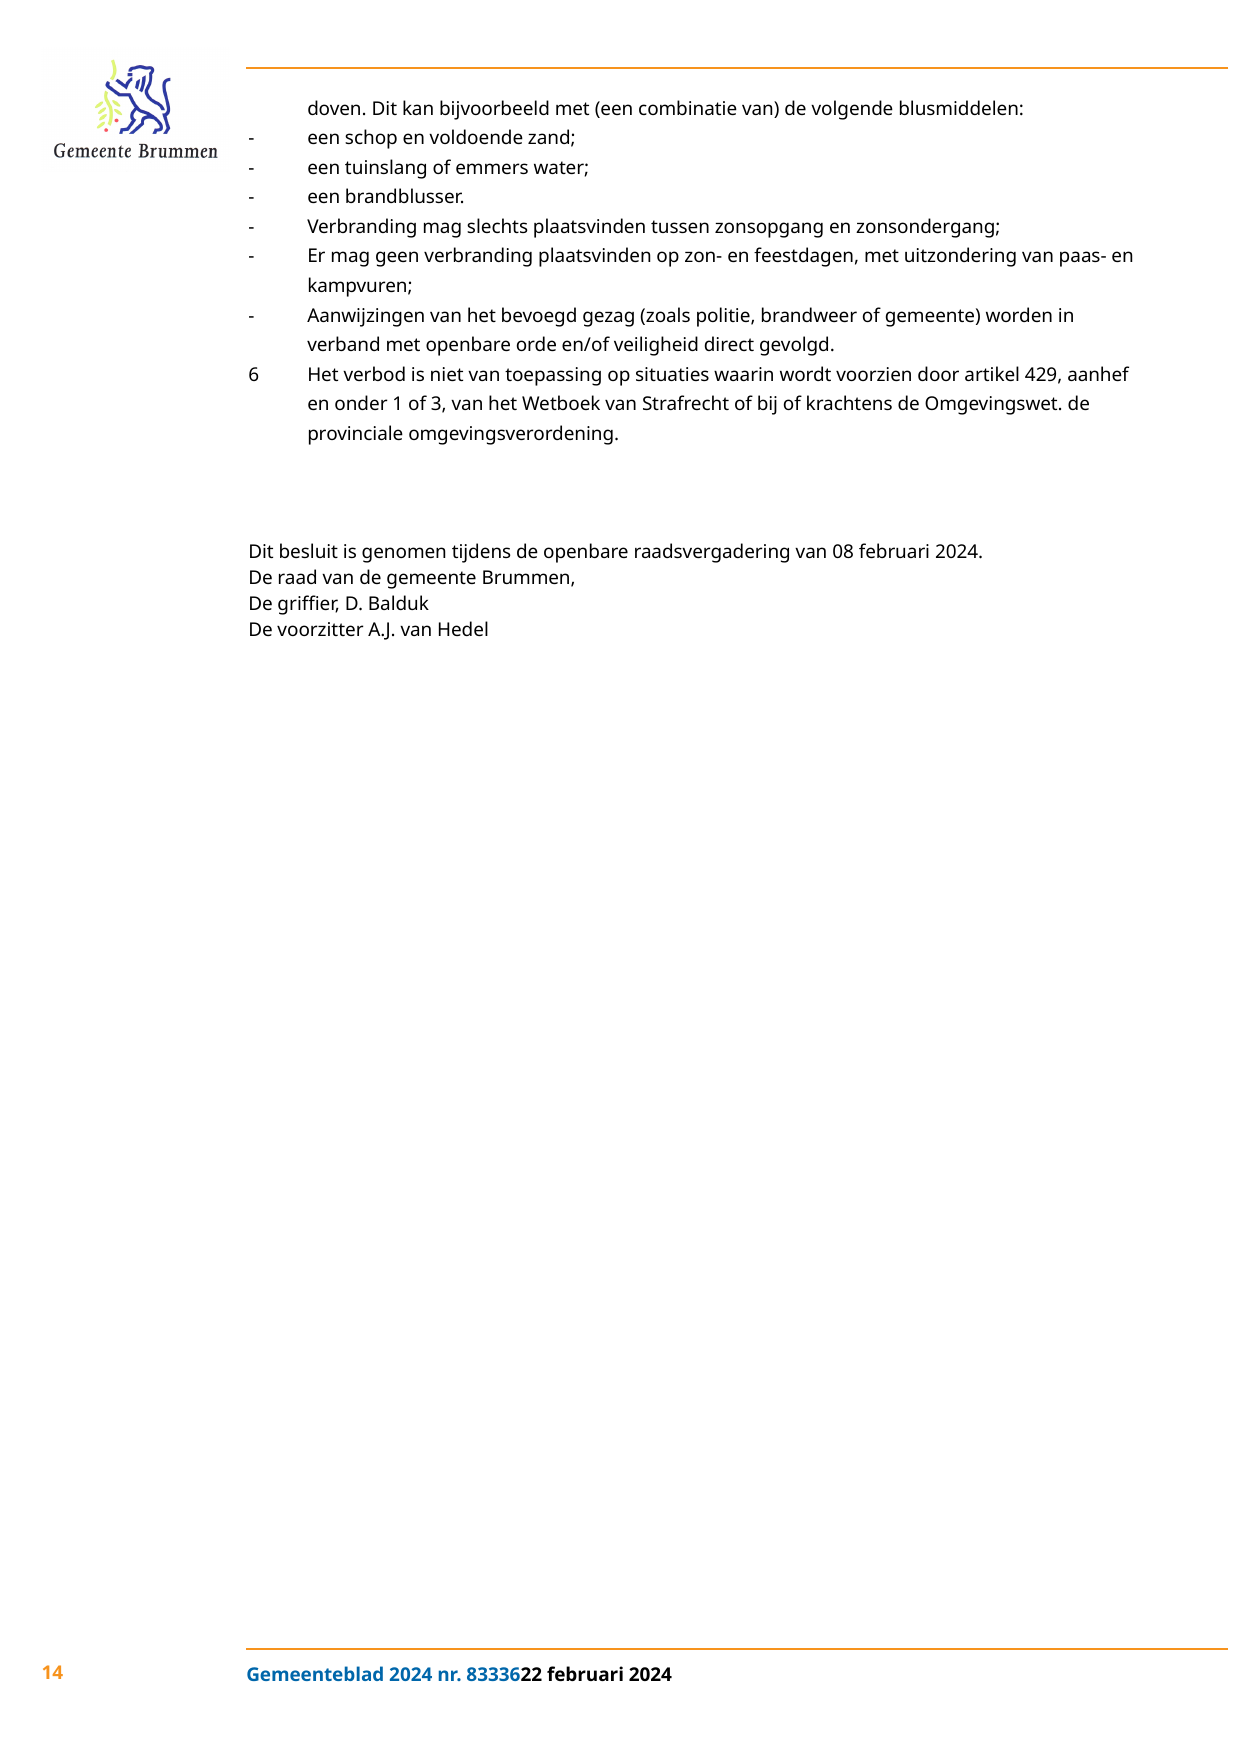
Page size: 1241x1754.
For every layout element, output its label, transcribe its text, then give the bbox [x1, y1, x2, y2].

list een schop en voldoende zand; [248, 124, 1152, 150]
list een brandblusser. [248, 183, 1152, 209]
text Dit besluit is genomen tijdens de openbare raadsvergadering van 08 februari 2024. [248, 538, 1152, 564]
text De griffier, D. Balduk [248, 590, 1152, 616]
picture [41, 47, 231, 172]
text De voorzitter A.J. van Hedel [248, 616, 1152, 641]
list een tuinslang of emmers water; [248, 154, 1152, 180]
list Verbranding mag slechts plaatsvinden tussen zonsopgang en zonsondergang; [248, 213, 1152, 239]
list doven. Dit kan bijvoorbeeld met (een combinatie van) de volgende blusmiddelen: [248, 95, 1152, 121]
list Aanwijzingen van het bevoegd gezag (zoals politie, brandweer of gemeente) worden in verband met openbare orde en/of veiligheid direct gevolgd. [248, 302, 1152, 357]
text De raad van de gemeente Brummen, [248, 564, 1152, 590]
list Er mag geen verbranding plaatsvinden op zon- en feestdagen, met uitzondering van paas- en kampvuren; [248, 243, 1152, 298]
list Het verbod is niet van toepassing op situaties waarin wordt voorzien door artikel 429, aanhef en onder 1 of 3, van het Wetboek van Strafrecht of bij of krachtens de Omgevingswet. de provinciale omgevingsverordening. [248, 361, 1152, 446]
